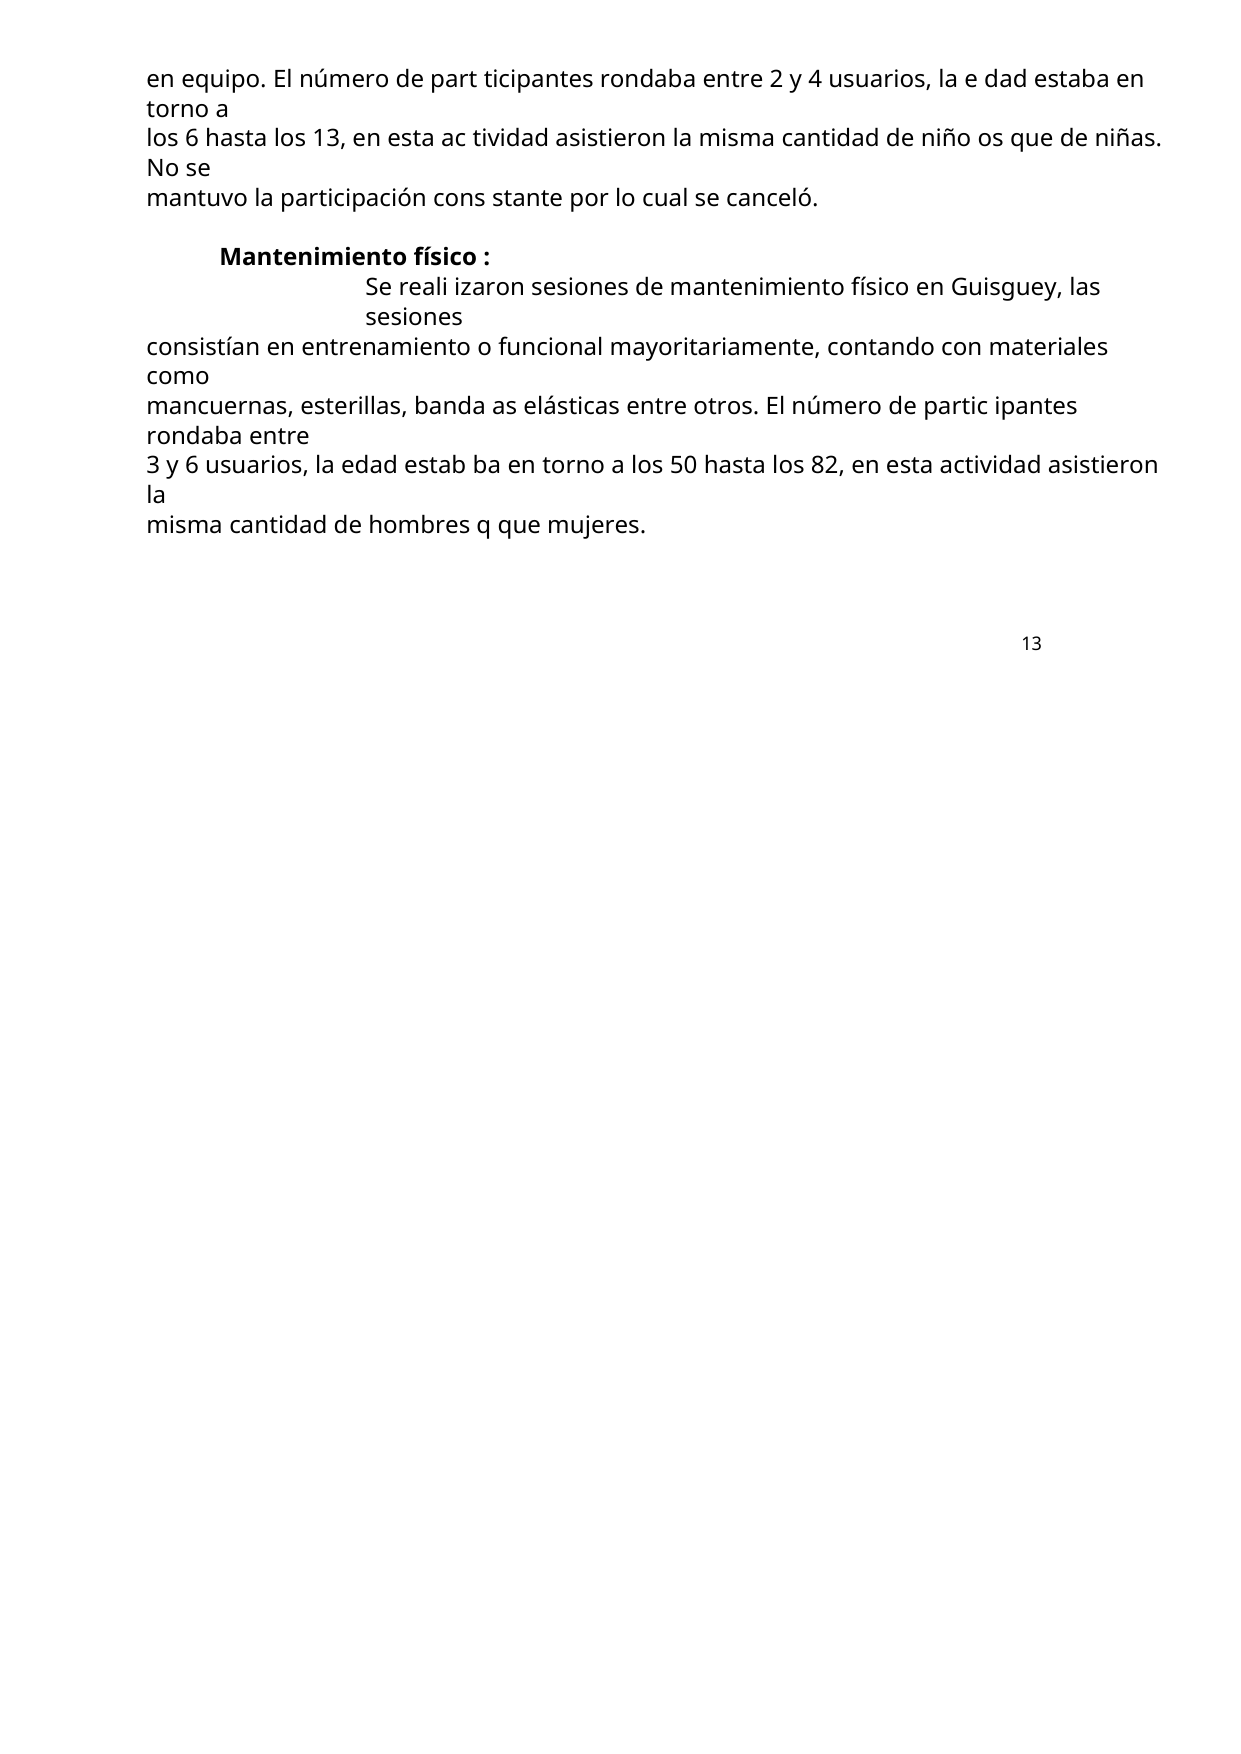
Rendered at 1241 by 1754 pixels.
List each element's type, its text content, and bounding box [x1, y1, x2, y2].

text los 6 hasta los 13, en esta ac tividad asistieron la misma cantidad de niño os que de niñas. No se [146, 123, 1165, 182]
text en equipo. El número de part ticipantes rondaba entre 2 y 4 usuarios, la e dad estaba en torno a [146, 64, 1165, 123]
text mantuvo la participación cons stante por lo cual se canceló. [146, 182, 1165, 212]
text Se reali izaron sesiones de mantenimiento físico en Guisguey, las sesiones [365, 272, 1165, 331]
text 3 y 6 usuarios, la edad estab ba en torno a los 50 hasta los 82, en esta actividad asistieron la [146, 450, 1165, 509]
text 13 [138, 634, 1042, 654]
text Mantenimiento físico : [219, 242, 1165, 272]
text misma cantidad de hombres q que mujeres. [146, 509, 1165, 539]
text mancuernas, esterillas, banda as elásticas entre otros. El número de partic ipantes rondaba entre [146, 391, 1165, 450]
text consistían en entrenamiento o funcional mayoritariamente, contando con materiales como [146, 331, 1165, 391]
